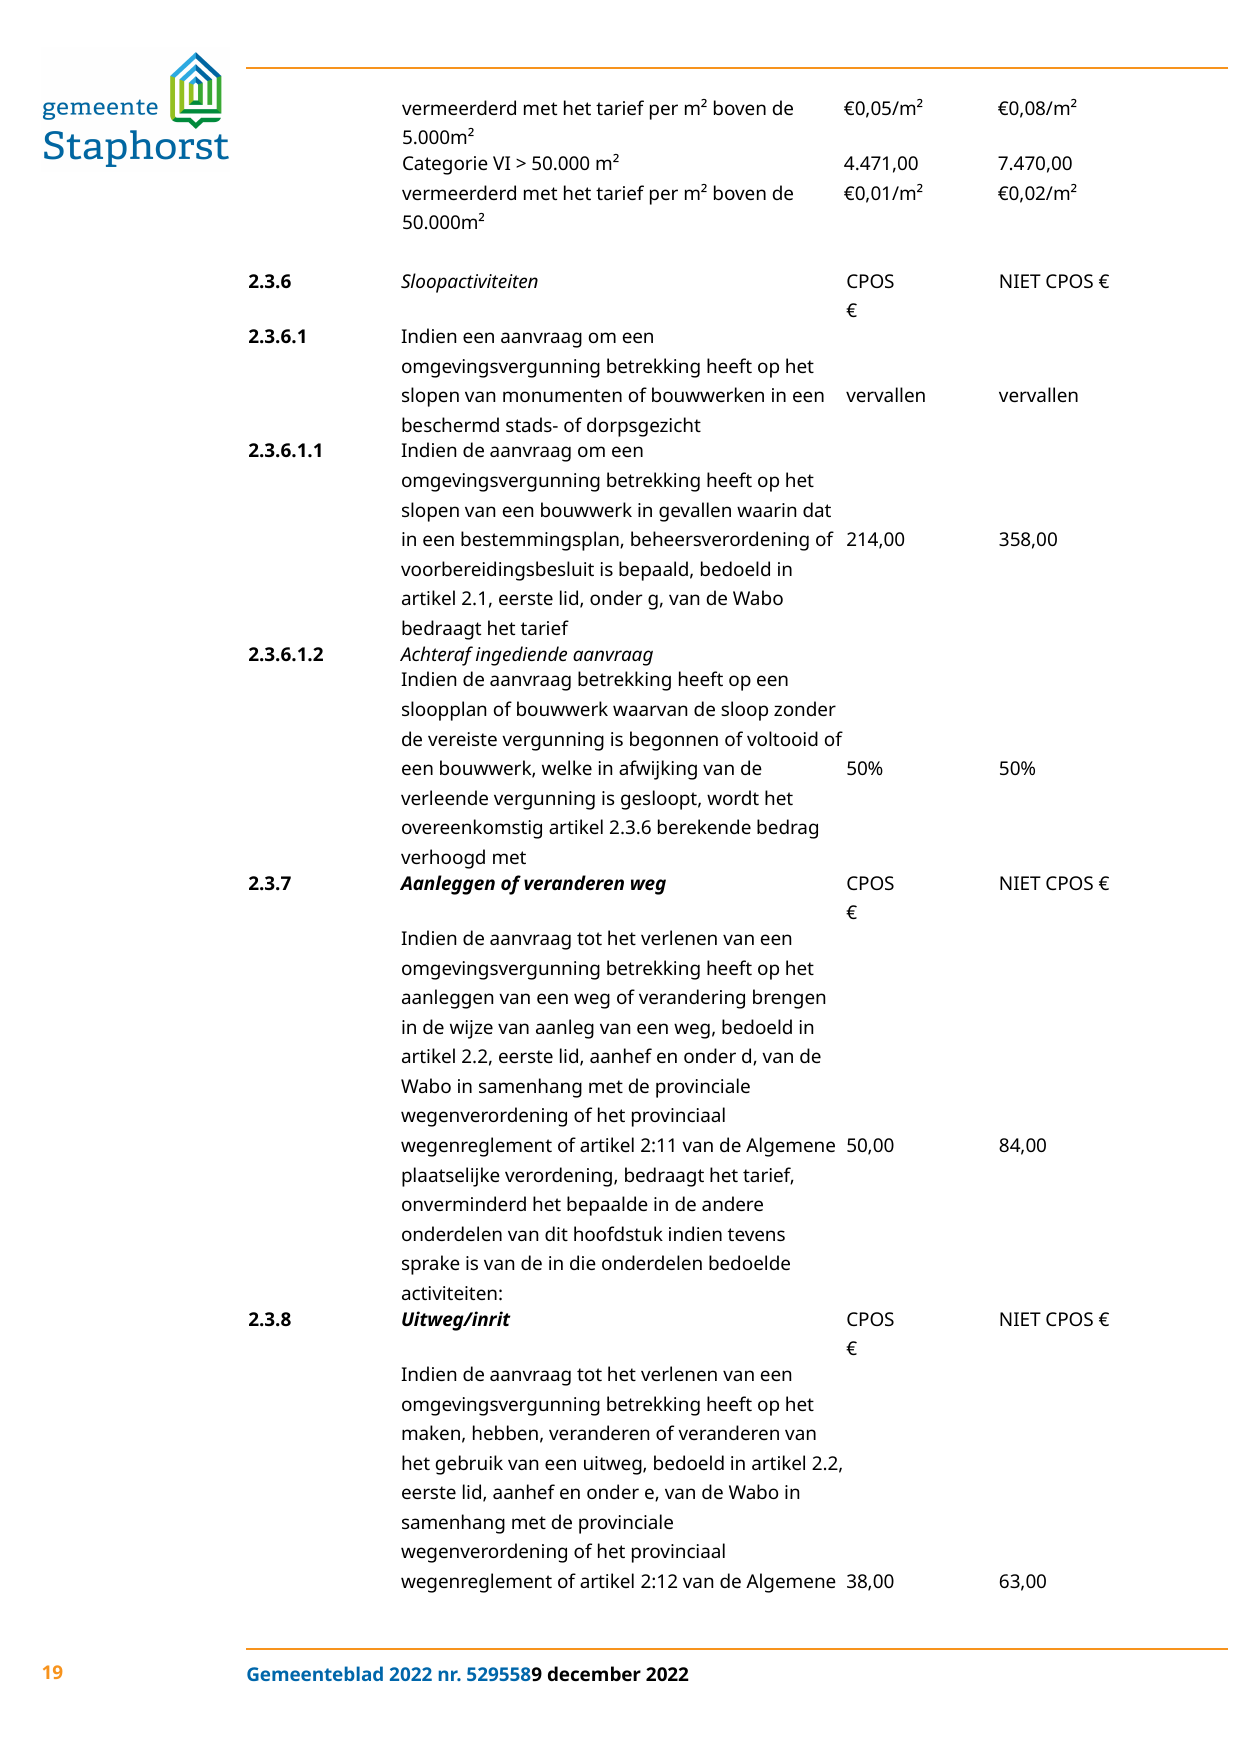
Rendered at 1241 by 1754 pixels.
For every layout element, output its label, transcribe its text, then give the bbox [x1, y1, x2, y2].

table_cell 50% [846, 667, 999, 870]
table_cell 2.3.8 [248, 1306, 401, 1361]
table_header CPOS € [846, 268, 999, 323]
table_cell [846, 641, 999, 667]
table_cell Indien de aanvraag om een omgevingsvergunning betrekking heeft op het slopen van een bouwwerk in gevallen waarin dat in een bestemmingsplan, beheersverordening of voorbereidingsbesluit is bepaald, bedoeld in artikel 2.1, eerste lid, onder g, van de Wabo bedraagt het tarief [401, 438, 846, 641]
table_cell 63,00 [999, 1361, 1152, 1594]
table_cell CPOS € [846, 870, 999, 925]
table_header NIET CPOS € [999, 268, 1152, 323]
table_cell [248, 95, 402, 150]
table_cell [248, 150, 402, 235]
table_cell €0,05/m² [844, 95, 998, 150]
picture [41, 47, 231, 172]
table_cell 50,00 [846, 925, 999, 1306]
table_cell 358,00 [999, 438, 1152, 641]
table_cell 38,00 [846, 1361, 999, 1594]
table_cell 7.470,00 €0,02/m² [998, 150, 1152, 235]
table_cell [248, 667, 401, 870]
table_cell Indien een aanvraag om een omgevingsvergunning betrekking heeft op het slopen van monumenten of bouwwerken in een beschermd stads- of dorpsgezicht [401, 323, 846, 438]
table_cell [248, 1361, 401, 1594]
table_cell Indien de aanvraag betrekking heeft op een sloopplan of bouwwerk waarvan de sloop zonder de vereiste vergunning is begonnen of voltooid of een bouwwerk, welke in afwijking van de verleende vergunning is gesloopt, wordt het overeenkomstig artikel 2.3.6 berekende bedrag verhoogd met [401, 667, 846, 870]
table_cell 4.471,00 €0,01/m² [844, 150, 998, 235]
table_cell vermeerderd met het tarief per m² boven de 5.000m² [402, 95, 844, 150]
table_cell 84,00 [999, 925, 1152, 1306]
table_cell Achteraf ingediende aanvraag [401, 641, 846, 667]
table_cell 2.3.6.1.1 [248, 438, 401, 641]
table_cell Categorie VI > 50.000 m² vermeerderd met het tarief per m² boven de 50.000m² [402, 150, 844, 235]
table_cell 214,00 [846, 438, 999, 641]
table_cell Indien de aanvraag tot het verlenen van een omgevingsvergunning betrekking heeft op het aanleggen van een weg of verandering brengen in de wijze van aanleg van een weg, bedoeld in artikel 2.2, eerste lid, aanhef en onder d, van de Wabo in samenhang met de provinciale wegenverordening of het provinciaal wegenreglement of artikel 2:11 van de Algemene plaatselijke verordening, bedraagt het tarief, onverminderd het bepaalde in de andere onderdelen van dit hoofdstuk indien tevens sprake is van de in die onderdelen bedoelde activiteiten: [401, 925, 846, 1306]
table_cell 2.3.6.1.2 [248, 641, 401, 667]
table_cell vervallen [846, 323, 999, 438]
table_cell Aanleggen of veranderen weg [401, 870, 846, 925]
table_header Sloopactiviteiten [401, 268, 846, 323]
table_cell NIET CPOS € [999, 870, 1152, 925]
table_cell [999, 641, 1152, 667]
table_cell Uitweg/inrit [401, 1306, 846, 1361]
table_cell 50% [999, 667, 1152, 870]
table_cell 2.3.7 [248, 870, 401, 925]
table_cell NIET CPOS € [999, 1306, 1152, 1361]
table_cell Indien de aanvraag tot het verlenen van een omgevingsvergunning betrekking heeft op het maken, hebben, veranderen of veranderen van het gebruik van een uitweg, bedoeld in artikel 2.2, eerste lid, aanhef en onder e, van de Wabo in samenhang met de provinciale wegenverordening of het provinciaal wegenreglement of artikel 2:12 van de Algemene [401, 1361, 846, 1594]
table_cell vervallen [999, 323, 1152, 438]
table_cell CPOS € [846, 1306, 999, 1361]
table_header 2.3.6 [248, 268, 401, 323]
table_cell €0,08/m² [998, 95, 1152, 150]
table_cell 2.3.6.1 [248, 323, 401, 438]
table_cell [248, 925, 401, 1306]
